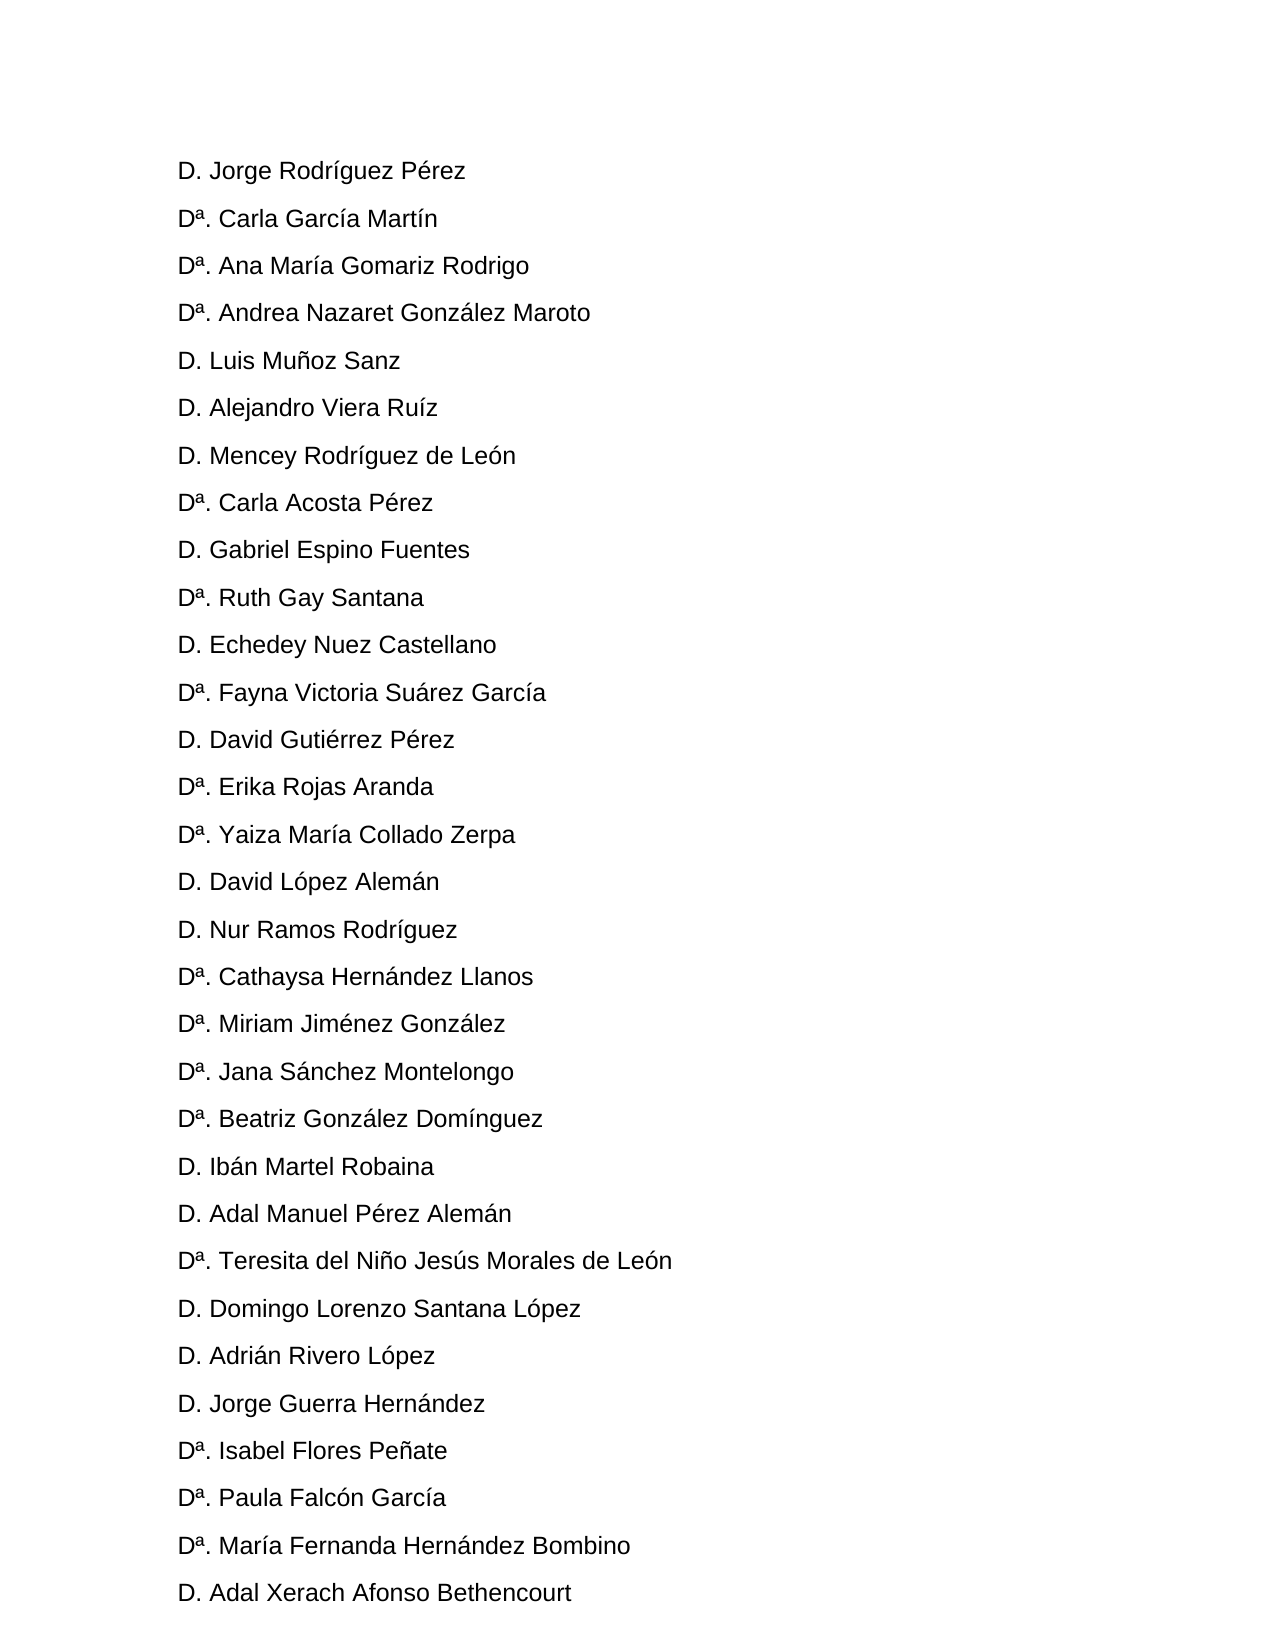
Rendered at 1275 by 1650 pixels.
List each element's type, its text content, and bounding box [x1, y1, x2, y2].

text D. Domingo Lorenzo Santana López [177, 1294, 1098, 1322]
text D. Mencey Rodríguez de León [177, 441, 1098, 469]
text D. Adal Xerach Afonso Bethencourt [177, 1578, 1098, 1607]
text Dª. Teresita del Niño Jesús Morales de León [177, 1246, 1098, 1275]
text Dª. María Fernanda Hernández Bombino [177, 1531, 1098, 1559]
text D. Gabriel Espino Fuentes [177, 535, 1098, 564]
text Dª. Andrea Nazaret González Maroto [177, 298, 1098, 327]
text Dª. Ruth Gay Santana [177, 583, 1098, 612]
text D. Luis Muñoz Sanz [177, 346, 1098, 374]
text D. Jorge Rodríguez Pérez [177, 156, 1098, 185]
text D. Ibán Martel Robaina [177, 1152, 1098, 1180]
text Dª. Cathaysa Hernández Llanos [177, 962, 1098, 991]
text D. Alejandro Viera Ruíz [177, 393, 1098, 422]
text D. Jorge Guerra Hernández [177, 1388, 1098, 1417]
text D. Adrián Rivero López [177, 1341, 1098, 1370]
text Dª. Miriam Jiménez González [177, 1009, 1098, 1038]
text D. David Gutiérrez Pérez [177, 725, 1098, 754]
text Dª. Fayna Victoria Suárez García [177, 678, 1098, 706]
text D. Echedey Nuez Castellano [177, 630, 1098, 659]
text Dª. Ana María Gomariz Rodrigo [177, 251, 1098, 280]
text Dª. Carla García Martín [177, 204, 1098, 232]
text D. David López Alemán [177, 867, 1098, 896]
text Dª. Paula Falcón García [177, 1483, 1098, 1512]
text Dª. Carla Acosta Pérez [177, 488, 1098, 517]
text Dª. Isabel Flores Peñate [177, 1436, 1098, 1465]
text Dª. Erika Rojas Aranda [177, 772, 1098, 801]
text D. Adal Manuel Pérez Alemán [177, 1199, 1098, 1228]
text Dª. Jana Sánchez Montelongo [177, 1057, 1098, 1086]
text D. Nur Ramos Rodríguez [177, 914, 1098, 943]
text Dª. Beatriz González Domínguez [177, 1104, 1098, 1133]
text Dª. Yaiza María Collado Zerpa [177, 820, 1098, 848]
